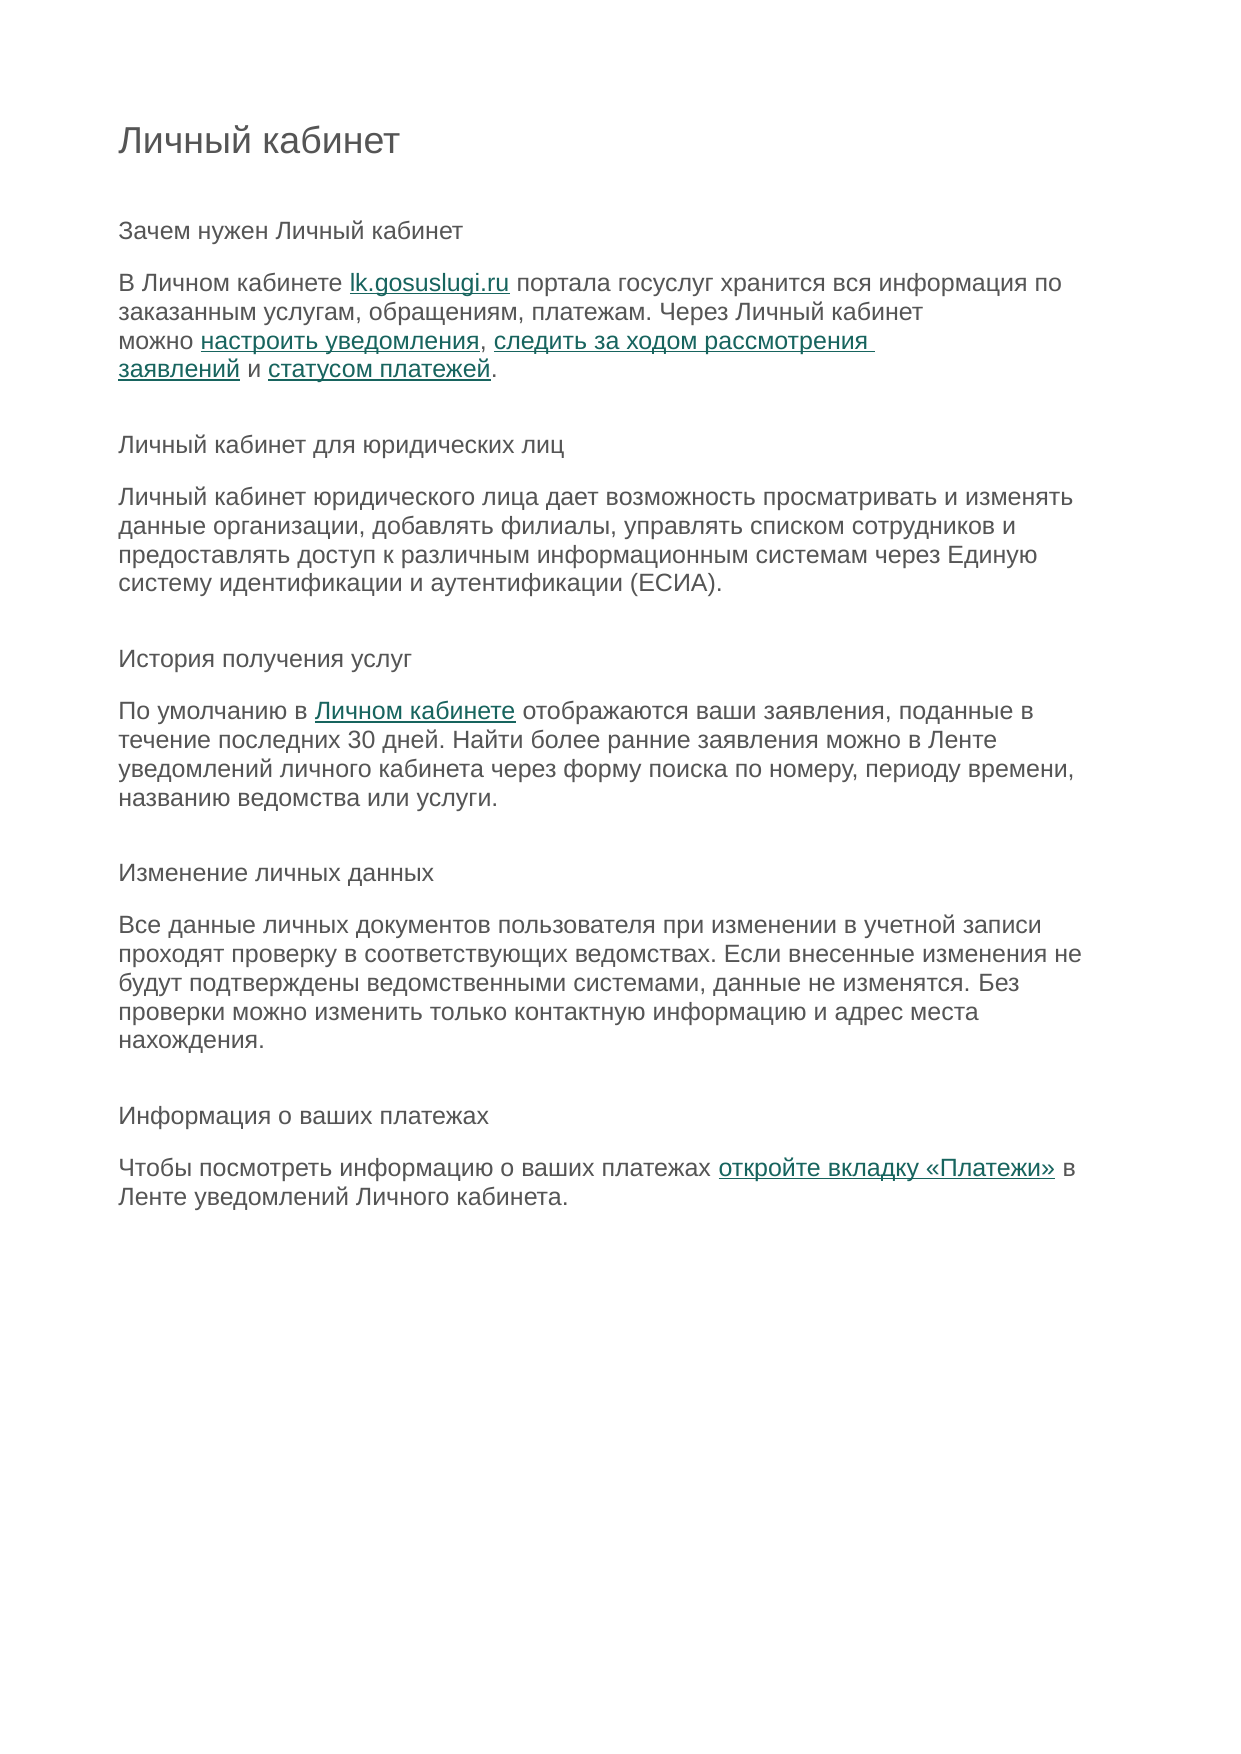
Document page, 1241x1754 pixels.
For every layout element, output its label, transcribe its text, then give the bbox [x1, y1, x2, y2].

subtitle В Личном кабинете lk.gosuslugi.ru портала госуслуг хранится вся информация по заказанным услугам, обращениям, платежам. Через Личный кабинет можно настроить уведомления, следить за ходом рассмотрения заявлений и статусом платежей. [118, 268, 1122, 383]
subtitle Все данные личных документов пользователя при изменении в учетной записи проходят проверку в соответствующих ведомствах. Если внесенные изменения не будут подтверждены ведомственными системами, данные не изменятся. Без проверки можно изменить только контактную информацию и адрес места нахождения. [118, 910, 1122, 1054]
subtitle По умолчанию в Личном кабинете отображаются ваши заявления, поданные в течение последних 30 дней. Найти более ранние заявления можно в Ленте уведомлений личного кабинета через форму поиска по номеру, периоду времени, названию ведомства или услуги. [118, 696, 1122, 811]
subtitle Информация о ваших платежах [118, 1101, 1122, 1130]
subtitle Зачем нужен Личный кабинет [118, 216, 1122, 245]
subtitle Изменение личных данных [118, 858, 1122, 887]
subtitle Личный кабинет [118, 118, 1122, 161]
subtitle Личный кабинет для юридических лиц [118, 430, 1122, 459]
subtitle История получения услуг [118, 644, 1122, 673]
subtitle Личный кабинет юридического лица дает возможность просматривать и изменять данные организации, добавлять филиалы, управлять списком сотрудников и предоставлять доступ к различным информационным системам через Единую систему идентификации и аутентификации (ЕСИА). [118, 482, 1122, 597]
subtitle Чтобы посмотреть информацию о ваших платежах откройте вкладку «Платежи» в Ленте уведомлений Личного кабинета. [118, 1153, 1122, 1211]
